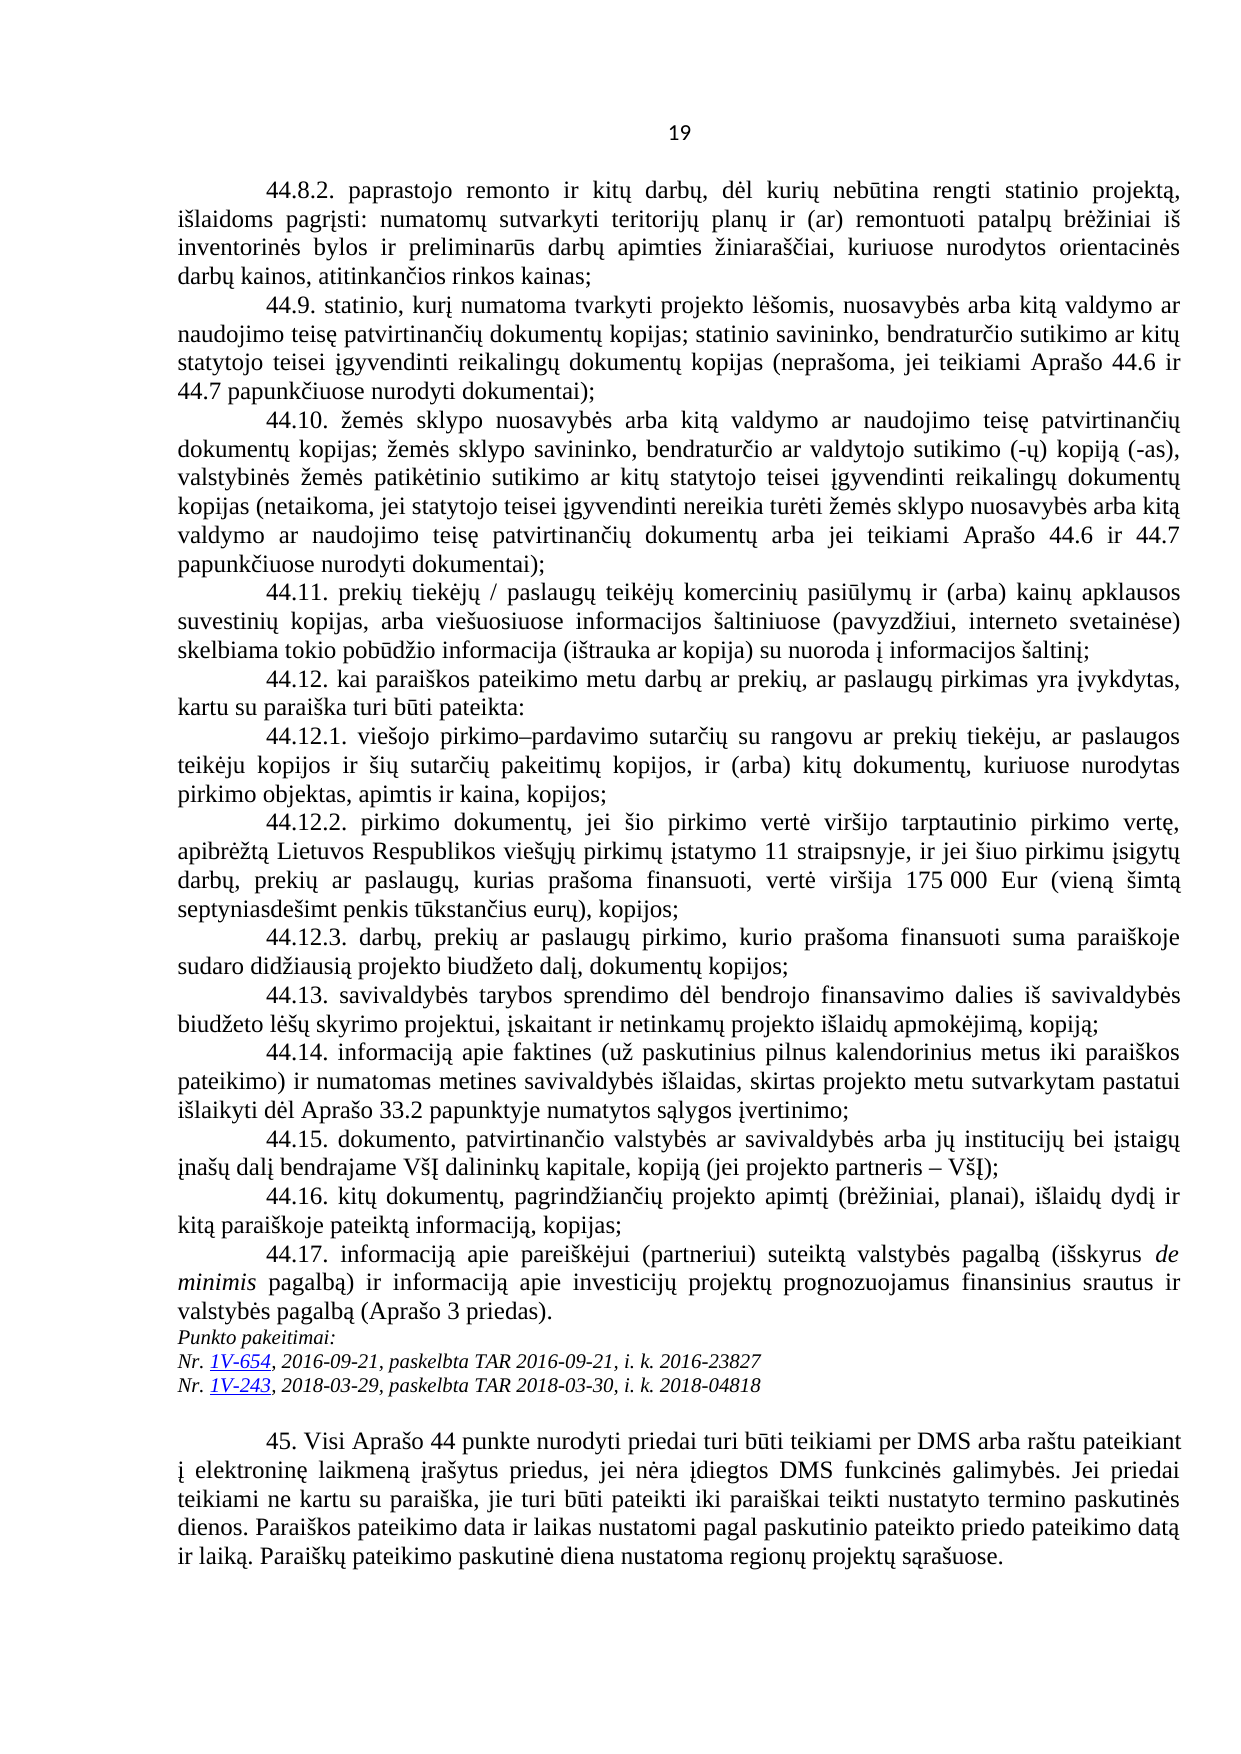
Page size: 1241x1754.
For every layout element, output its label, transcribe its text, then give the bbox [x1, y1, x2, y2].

text Nr. 1V-654, 2016-09-21, paskelbta TAR 2016-09-21, i. k. 2016-23827 [177, 1349, 1181, 1373]
text 44.8.2. paprastojo remonto ir kitų darbų, dėl kurių nebūtina rengti statinio projektą, išlaidoms pagrįsti: numatomų sutvarkyti teritorijų planų ir (ar) remontuoti patalpų brėžiniai iš inventorinės bylos ir preliminarūs darbų apimties žiniaraščiai, kuriuose nurodytos orientacinės darbų kainos, atitinkančios rinkos kainas; [177, 175, 1181, 290]
text 44.12. kai paraiškos pateikimo metu darbų ar prekių, ar paslaugų pirkimas yra įvykdytas, kartu su paraiška turi būti pateikta: [177, 664, 1181, 721]
text 44.10. žemės sklypo nuosavybės arba kitą valdymo ar naudojimo teisę patvirtinančių dokumentų kopijas; žemės sklypo savininko, bendraturčio ar valdytojo sutikimo (-ų) kopiją (-as), valstybinės žemės patikėtinio sutikimo ar kitų statytojo teisei įgyvendinti reikalingų dokumentų kopijas (netaikoma, jei statytojo teisei įgyvendinti nereikia turėti žemės sklypo nuosavybės arba kitą valdymo ar naudojimo teisę patvirtinančių dokumentų arba jei teikiami Aprašo 44.6 ir 44.7 papunkčiuose nurodyti dokumentai); [177, 405, 1181, 577]
text 44.9. statinio, kurį numatoma tvarkyti projekto lėšomis, nuosavybės arba kitą valdymo ar naudojimo teisę patvirtinančių dokumentų kopijas; statinio savininko, bendraturčio sutikimo ar kitų statytojo teisei įgyvendinti reikalingų dokumentų kopijas (neprašoma, jei teikiami Aprašo 44.6 ir 44.7 papunkčiuose nurodyti dokumentai); [177, 290, 1181, 405]
text 45. Visi Aprašo 44 punkte nurodyti priedai turi būti teikiami per DMS arba raštu pateikiant į elektroninę laikmeną įrašytus priedus, jei nėra įdiegtos DMS funkcinės galimybės. Jei priedai teikiami ne kartu su paraiška, jie turi būti pateikti iki paraiškai teikti nustatyto termino paskutinės dienos. Paraiškos pateikimo data ir laikas nustatomi pagal paskutinio pateikto priedo pateikimo datą ir laiką. Paraiškų pateikimo paskutinė diena nustatoma regionų projektų sąrašuose. [177, 1426, 1181, 1570]
text 44.12.3. darbų, prekių ar paslaugų pirkimo, kurio prašoma finansuoti suma paraiškoje sudaro didžiausią projekto biudžeto dalį, dokumentų kopijos; [177, 922, 1181, 980]
text 44.14. informaciją apie faktines (už paskutinius pilnus kalendorinius metus iki paraiškos pateikimo) ir numatomas metines savivaldybės išlaidas, skirtas projekto metu sutvarkytam pastatui išlaikyti dėl Aprašo 33.2 papunktyje numatytos sąlygos įvertinimo; [177, 1037, 1181, 1124]
text 44.11. prekių tiekėjų / paslaugų teikėjų komercinių pasiūlymų ir (arba) kainų apklausos suvestinių kopijas, arba viešuosiuose informacijos šaltiniuose (pavyzdžiui, interneto svetainėse) skelbiama tokio pobūdžio informacija (ištrauka ar kopija) su nuoroda į informacijos šaltinį; [177, 577, 1181, 664]
text 44.12.1. viešojo pirkimo–pardavimo sutarčių su rangovu ar prekių tiekėju, ar paslaugos teikėju kopijos ir šių sutarčių pakeitimų kopijos, ir (arba) kitų dokumentų, kuriuose nurodytas pirkimo objektas, apimtis ir kaina, kopijos; [177, 721, 1181, 807]
text 44.17. informaciją apie pareiškėjui (partneriui) suteiktą valstybės pagalbą (išskyrus de minimis pagalbą) ir informaciją apie investicijų projektų prognozuojamus finansinius srautus ir valstybės pagalbą (Aprašo 3 priedas). [177, 1239, 1181, 1325]
text 44.16. kitų dokumentų, pagrindžiančių projekto apimtį (brėžiniai, planai), išlaidų dydį ir kitą paraiškoje pateiktą informaciją, kopijas; [177, 1181, 1181, 1239]
text Punkto pakeitimai: [177, 1325, 1181, 1349]
text 44.13. savivaldybės tarybos sprendimo dėl bendrojo finansavimo dalies iš savivaldybės biudžeto lėšų skyrimo projektui, įskaitant ir netinkamų projekto išlaidų apmokėjimą, kopiją; [177, 980, 1181, 1037]
text Nr. 1V-243, 2018-03-29, paskelbta TAR 2018-03-30, i. k. 2018-04818 [177, 1373, 1181, 1397]
text 44.15. dokumento, patvirtinančio valstybės ar savivaldybės arba jų institucijų bei įstaigų įnašų dalį bendrajame VšĮ dalininkų kapitale, kopiją (jei projekto partneris – VšĮ); [177, 1124, 1181, 1181]
text 44.12.2. pirkimo dokumentų, jei šio pirkimo vertė viršijo tarptautinio pirkimo vertę, apibrėžtą Lietuvos Respublikos viešųjų pirkimų įstatymo 11 straipsnyje, ir jei šiuo pirkimu įsigytų darbų, prekių ar paslaugų, kurias prašoma finansuoti, vertė viršija 175 000 Eur (vieną šimtą septyniasdešimt penkis tūkstančius eurų), kopijos; [177, 807, 1181, 922]
